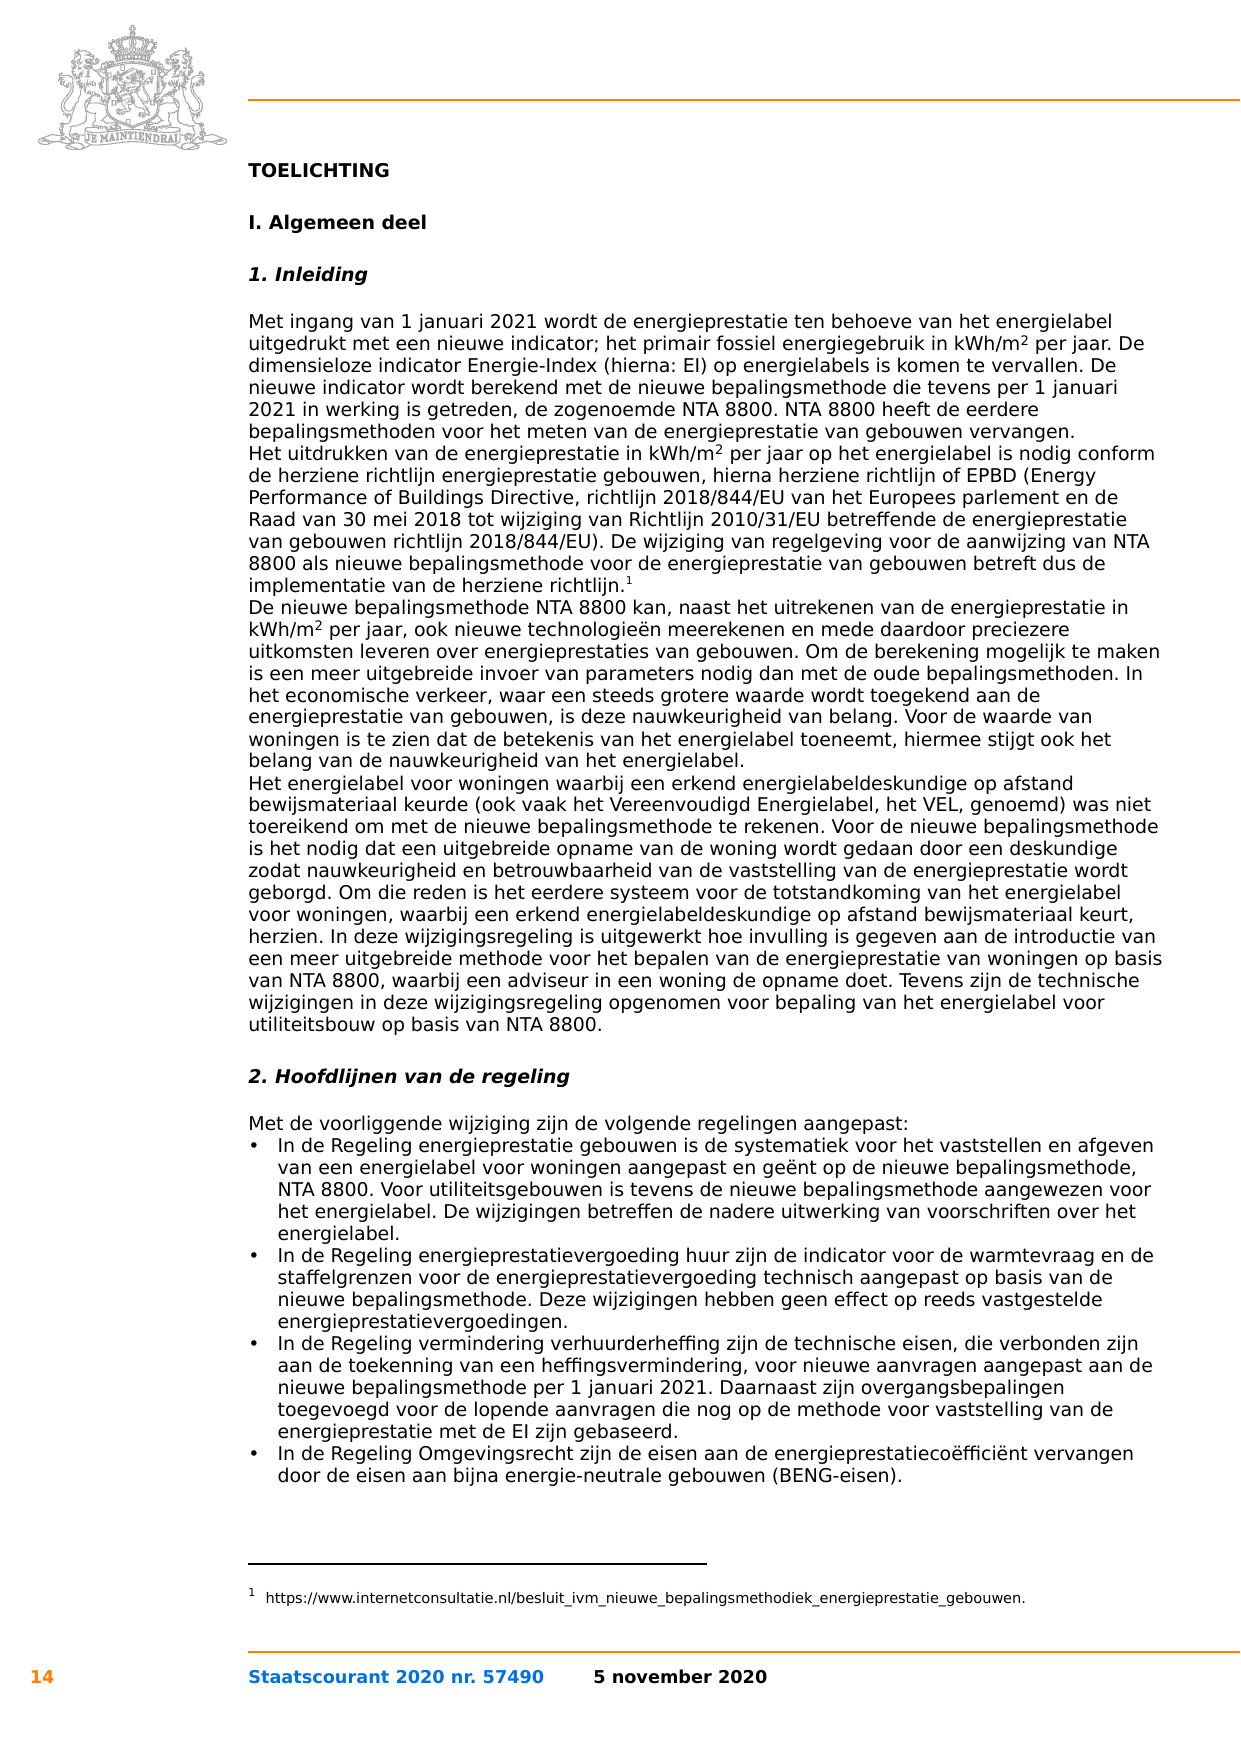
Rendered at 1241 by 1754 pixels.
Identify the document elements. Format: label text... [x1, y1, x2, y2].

subtitle TOELICHTING [248, 160, 1163, 182]
text Het energielabel voor woningen waarbij een erkend energielabeldeskundige op afstand bewijsmateriaal keurde (ook vaak het Vereenvoudigd Energielabel, het VEL, genoemd) was niet toereikend om met de nieuwe bepalingsmethode te rekenen. Voor de nieuwe bepalingsmethode is het nodig dat een uitgebreide opname van de woning wordt gedaan door een deskundige zodat nauwkeurigheid en betrouwbaarheid van de vaststelling van de energieprestatie wordt geborgd. Om die reden is het eerdere systeem voor de totstandkoming van het energielabel voor woningen, waarbij een erkend energielabeldeskundige op afstand bewijsmateriaal keurt, herzien. In deze wijzigingsregeling is uitgewerkt hoe invulling is gegeven aan de introductie van een meer uitgebreide methode voor het bepalen van de energieprestatie van woningen op basis van NTA 8800, waarbij een adviseur in een woning de opname doet. Tevens zijn de technische wijzigingen in deze wijzigingsregeling opgenomen voor bepaling van het energielabel voor utiliteitsbouw op basis van NTA 8800. [248, 772, 1163, 1036]
text • In de Regeling energieprestatie gebouwen is de systematiek voor het vaststellen en afgeven van een energielabel voor woningen aangepast en geënt op de nieuwe bepalingsmethode, NTA 8800. Voor utiliteitsgebouwen is tevens de nieuwe bepalingsmethode aangewezen voor het energielabel. De wijzigingen betreffen de nadere uitwerking van voorschriften over het energielabel. [248, 1135, 1163, 1245]
text https://www.internetconsultatie.nl/besluit_ivm_nieuwe_bepalingsmethodiek_energieprestatie_gebouwen. [248, 1586, 1163, 1608]
subtitle 2. Hoofdlijnen van de regeling [248, 1066, 1163, 1088]
text • In de Regeling vermindering verhuurderheffing zijn de technische eisen, die verbonden zijn aan de toekenning van een heffingsvermindering, voor nieuwe aanvragen aangepast aan de nieuwe bepalingsmethode per 1 januari 2021. Daarnaast zijn overgangsbepalingen toegevoegd voor de lopende aanvragen die nog op de methode voor vaststelling van de energieprestatie met de EI zijn gebaseerd. [248, 1333, 1163, 1443]
text Met ingang van 1 januari 2021 wordt de energieprestatie ten behoeve van het energielabel uitgedrukt met een nieuwe indicator; het primair fossiel energiegebruik in kWh/m2 per jaar. De dimensieloze indicator Energie-Index (hierna: EI) op energielabels is komen te vervallen. De nieuwe indicator wordt berekend met de nieuwe bepalingsmethode die tevens per 1 januari 2021 in werking is getreden, de zogenoemde NTA 8800. NTA 8800 heeft de eerdere bepalingsmethoden voor het meten van de energieprestatie van gebouwen vervangen. [248, 311, 1163, 443]
subtitle 1. Inleiding [248, 264, 1163, 286]
text • In de Regeling energieprestatievergoeding huur zijn de indicator voor de warmtevraag en de staffelgrenzen voor de energieprestatievergoeding technisch aangepast op basis van de nieuwe bepalingsmethode. Deze wijzigingen hebben geen effect op reeds vastgestelde energieprestatievergoedingen. [248, 1245, 1163, 1333]
picture [38, 25, 227, 150]
text • In de Regeling Omgevingsrecht zijn de eisen aan de energieprestatiecoëfficiënt vervangen door de eisen aan bijna energie-neutrale gebouwen (BENG-eisen). [248, 1443, 1163, 1487]
subtitle I. Algemeen deel [248, 212, 1163, 234]
text Het uitdrukken van de energieprestatie in kWh/m2 per jaar op het energielabel is nodig conform de herziene richtlijn energieprestatie gebouwen, hierna herziene richtlijn of EPBD (Energy Performance of Buildings Directive, richtlijn 2018/844/EU van het Europees parlement en de Raad van 30 mei 2018 tot wijziging van Richtlijn 2010/31/EU betreffende de energieprestatie van gebouwen richtlijn 2018/844/EU). De wijziging van regelgeving voor de aanwijzing van NTA 8800 als nieuwe bepalingsmethode voor de energieprestatie van gebouwen betreft dus de implementatie van de herziene richtlijn. [248, 443, 1163, 597]
text De nieuwe bepalingsmethode NTA 8800 kan, naast het uitrekenen van de energieprestatie in kWh/m2 per jaar, ook nieuwe technologieën meerekenen en mede daardoor preciezere uitkomsten leveren over energieprestaties van gebouwen. Om de berekening mogelijk te maken is een meer uitgebreide invoer van parameters nodig dan met de oude bepalingsmethoden. In het economische verkeer, waar een steeds grotere waarde wordt toegekend aan de energieprestatie van gebouwen, is deze nauwkeurigheid van belang. Voor de waarde van woningen is te zien dat de betekenis van het energielabel toeneemt, hiermee stijgt ook het belang van de nauwkeurigheid van het energielabel. [248, 597, 1163, 772]
text Met de voorliggende wijziging zijn de volgende regelingen aangepast: [248, 1113, 1163, 1135]
